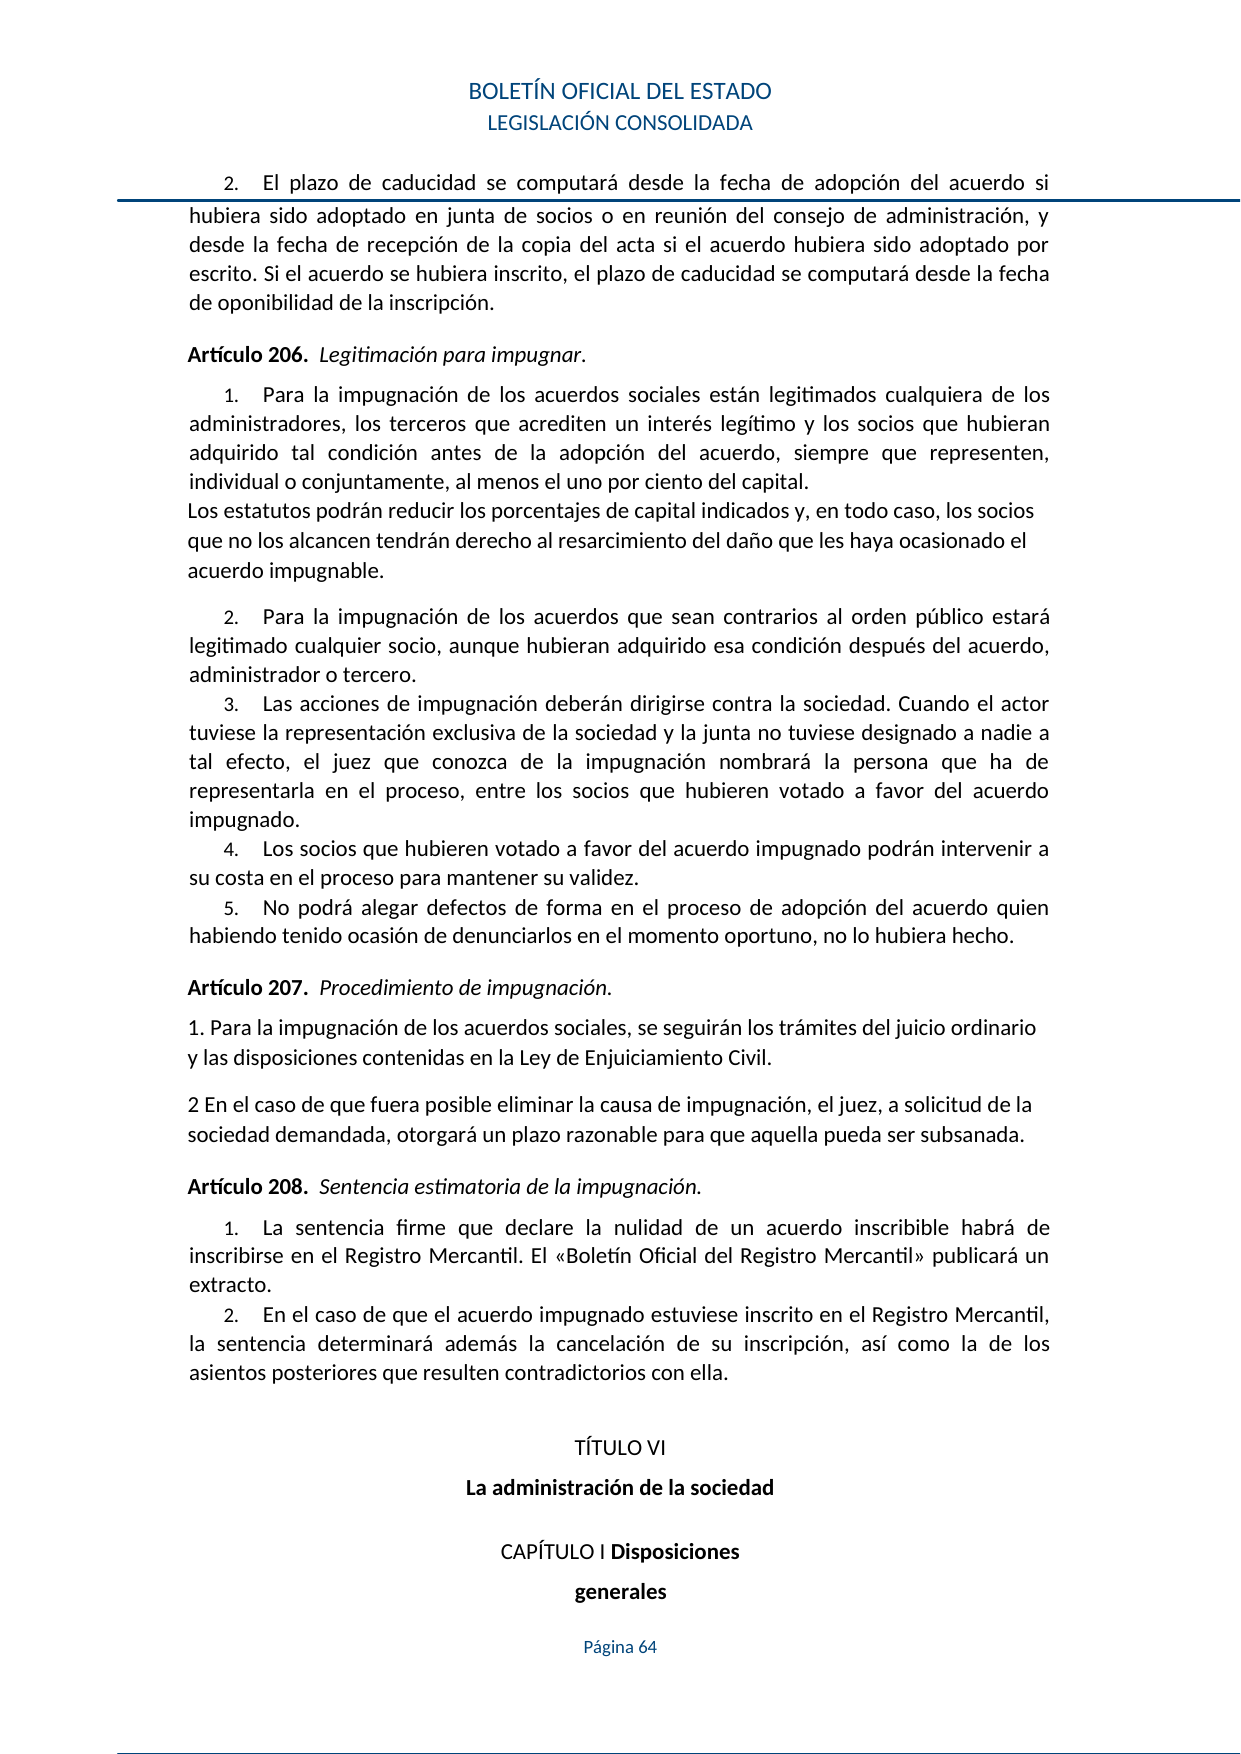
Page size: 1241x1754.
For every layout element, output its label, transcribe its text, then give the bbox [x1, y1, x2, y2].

list Para la impugnación de los acuerdos que sean contrarios al orden público estará legitimado cualquier socio, aunque hubieran adquirido esa condición después del acuerdo, administrador o tercero. [189, 602, 1051, 688]
list La sentencia firme que declare la nulidad de un acuerdo inscribible habrá de inscribirse en el Registro Mercantil. El «Boletín Oficial del Registro Mercantil» publicará un extracto. [189, 1213, 1051, 1298]
text Los estatutos podrán reducir los porcentajes de capital indicados y, en todo caso, los socios que no los alcancen tendrán derecho al resarcimiento del daño que les haya ocasionado el acuerdo impugnable. [187, 496, 1051, 584]
text TÍTULO VI [212, 1433, 1029, 1461]
list El plazo de caducidad se computará desde la fecha de adopción del acuerdo si hubiera sido adoptado en junta de socios o en reunión del consejo de administración, y desde la fecha de recepción de la copia del acta si el acuerdo hubiera sido adoptado por escrito. Si el acuerdo se hubiera inscrito, el plazo de caducidad se computará desde la fecha de oponibilidad de la inscripción. [189, 168, 1051, 199]
text Artículo 206. Legitimación para impugnar. [187, 340, 1051, 368]
list No podrá alegar defectos de forma en el proceso de adopción del acuerdo quien habiendo tenido ocasión de denunciarlos en el momento oportuno, no lo hubiera hecho. [189, 893, 1051, 949]
list Para la impugnación de los acuerdos sociales están legitimados cualquiera de los administradores, los terceros que acrediten un interés legítimo y los socios que hubieran adquirido tal condición antes de la adopción del acuerdo, siempre que representen, individual o conjuntamente, al menos el uno por ciento del capital. [189, 380, 1051, 495]
text La administración de la sociedad [210, 1473, 1030, 1501]
text Artículo 207. Procedimiento de impugnación. [187, 973, 1051, 1001]
text Artículo 208. Sentencia estimatoria de la impugnación. [187, 1172, 1051, 1200]
list Los socios que hubieren votado a favor del acuerdo impugnado podrán intervenir a su costa en el proceso para mantener su validez. [189, 834, 1051, 891]
list En el caso de que el acuerdo impugnado estuviese inscrito en el Registro Mercantil, la sentencia determinará además la cancelación de su inscripción, así como la de los asientos posteriores que resulten contradictorios con ella. [189, 1300, 1051, 1386]
list El plazo de caducidad se computará desde la fecha de adopción del acuerdo si hubiera sido adoptado en junta de socios o en reunión del consejo de administración, y desde la fecha de recepción de la copia del acta si el acuerdo hubiera sido adoptado por escrito. Si el acuerdo se hubiera inscrito, el plazo de caducidad se computará desde la fecha de oponibilidad de la inscripción. [189, 202, 1051, 316]
text CAPÍTULO I Disposiciones generales [492, 1537, 749, 1606]
text 2 En el caso de que fuera posible eliminar la causa de impugnación, el juez, a solicitud de la sociedad demandada, otorgará un plazo razonable para que aquella pueda ser subsanada. [187, 1090, 1051, 1148]
list Las acciones de impugnación deberán dirigirse contra la sociedad. Cuando el actor tuviese la representación exclusiva de la sociedad y la junta no tuviese designado a nadie a tal efecto, el juez que conozca de la impugnación nombrará la persona que ha de representarla en el proceso, entre los socios que hubieren votado a favor del acuerdo impugnado. [189, 689, 1051, 833]
text 1. Para la impugnación de los acuerdos sociales, se seguirán los trámites del juicio ordinario y las disposiciones contenidas en la Ley de Enjuiciamiento Civil. [187, 1013, 1051, 1071]
